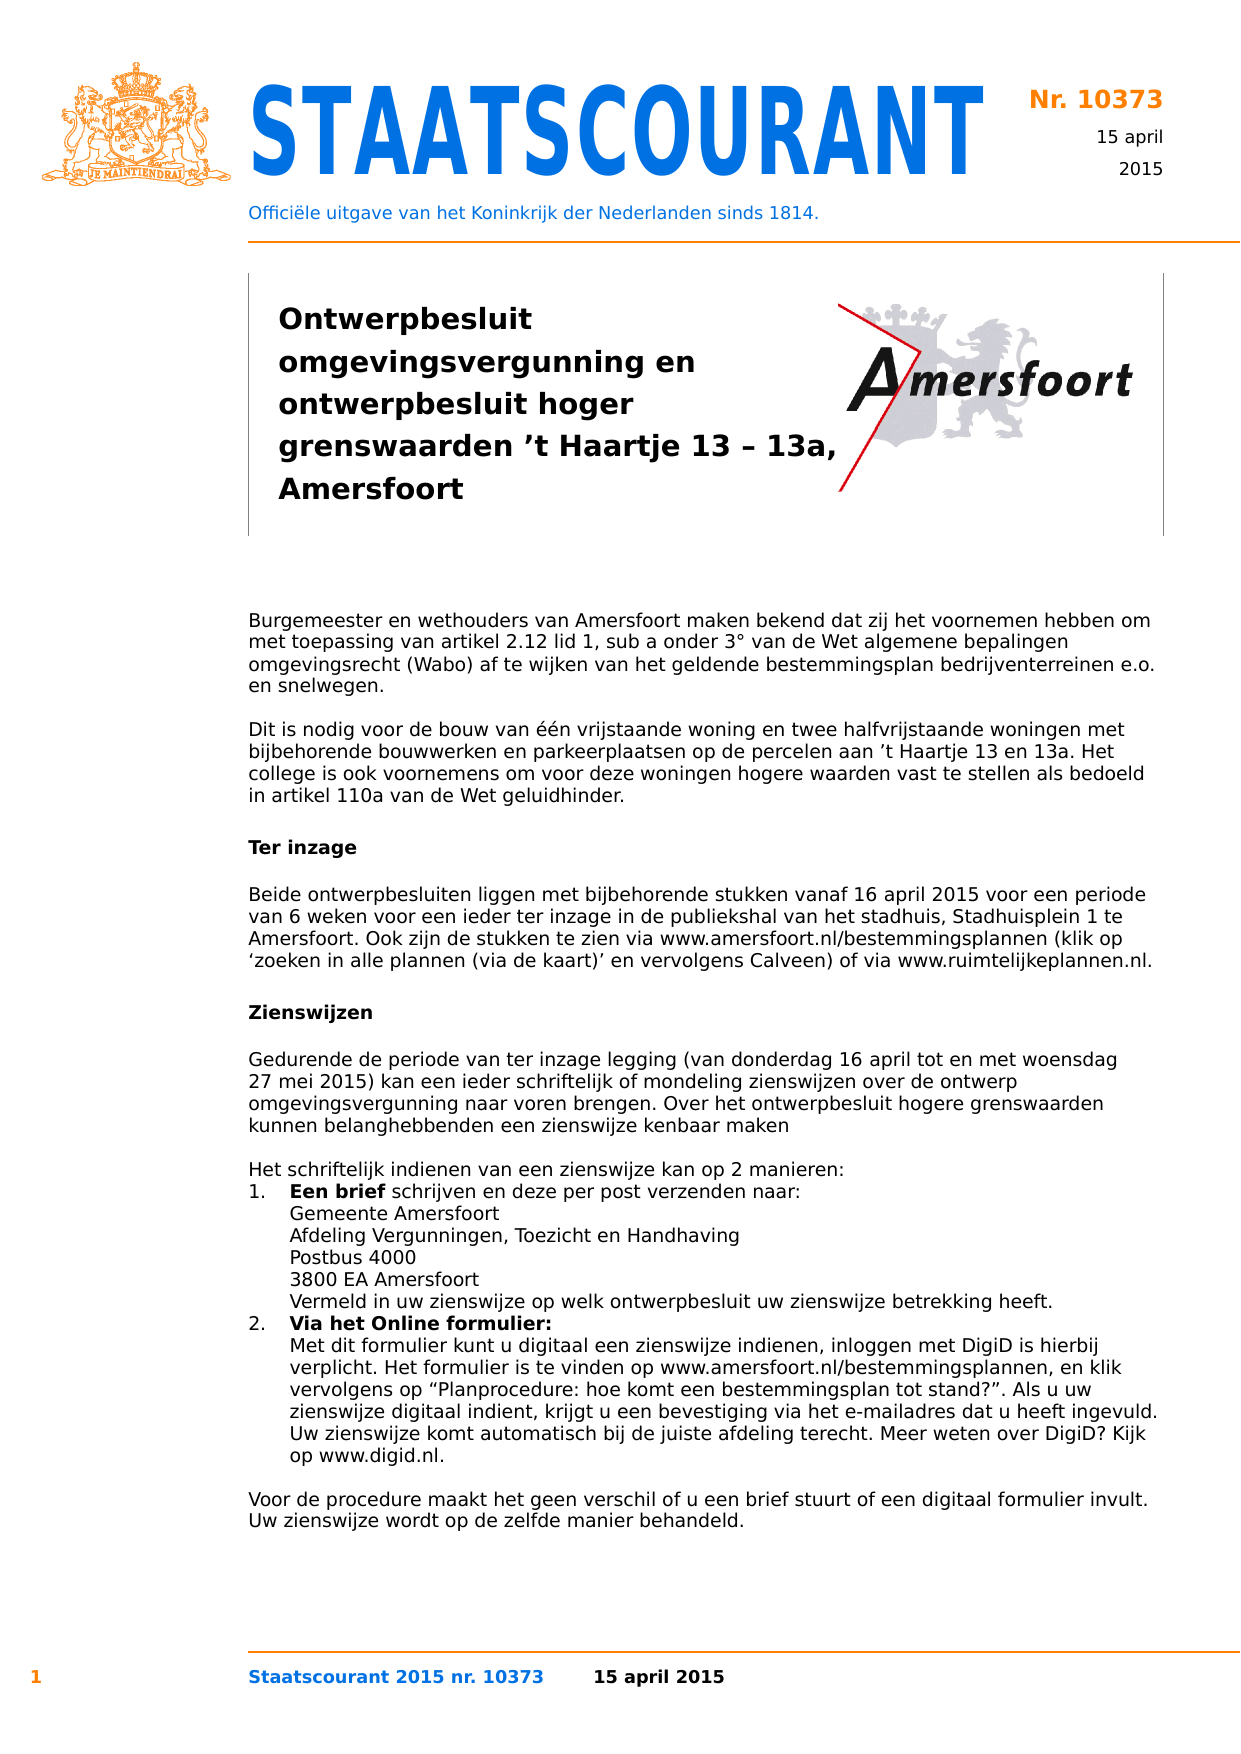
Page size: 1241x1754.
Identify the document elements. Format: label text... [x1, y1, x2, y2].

text Gemeente Amersfoort [289, 1203, 1163, 1225]
text Burgemeester en wethouders van Amersfoort maken bekend dat zij het voornemen hebben om met toepassing van artikel 2.12 lid 1, sub a onder 3° van de Wet algemene bepalingen omgevingsrecht (Wabo) af te wijken van het geldende bestemmingsplan bedrijventerreinen e.o. en snelwegen. [248, 609, 1163, 697]
text Met dit formulier kunt u digitaal een zienswijze indienen, inloggen met DigiD is hierbij verplicht. Het formulier is te vinden op www.amersfoort.nl/bestemmingsplannen, en klik vervolgens op “Planprocedure: hoe komt een bestemmingsplan tot stand?”. Als u uw zienswijze digitaal indient, krijgt u een bevestiging via het e-mailadres dat u heeft ingevuld. Uw zienswijze komt automatisch bij de juiste afdeling terecht. Meer weten over DigiD? Kijk op www.digid.nl. [289, 1335, 1163, 1467]
picture [41, 62, 231, 186]
text 1. Een brief schrijven en deze per post verzenden naar: [248, 1181, 1163, 1203]
text Gedurende de periode van ter inzage legging (van donderdag 16 april tot en met woensdag 27 mei 2015) kan een ieder schriftelijk of mondeling zienswijzen over de ontwerp omgevingsvergunning naar voren brengen. Over het ontwerpbesluit hogere grenswaarden kunnen belanghebbenden een zienswijze kenbaar maken [248, 1049, 1163, 1137]
text Voor de procedure maakt het geen verschil of u een brief stuurt of een digitaal formulier invult. Uw zienswijze wordt op de zelfde manier behandeld. [248, 1488, 1163, 1532]
table_cell 2015 [998, 153, 1240, 203]
text Postbus 4000 [289, 1247, 1163, 1269]
text 2. Via het Online formulier: [248, 1313, 1163, 1335]
subtitle Ter inzage [248, 837, 1163, 859]
table_header STAATSCOURANT [248, 62, 998, 203]
text Afdeling Vergunningen, Toezicht en Handhaving [289, 1225, 1163, 1247]
subtitle Zienswijzen [248, 1002, 1163, 1024]
text Het schriftelijk indienen van een zienswijze kan op 2 manieren: [248, 1159, 1163, 1181]
table_header [25, 62, 248, 241]
text Dit is nodig voor de bouw van één vrijstaande woning en twee halfvrijstaande woningen met bijbehorende bouwwerken en parkeerplaatsen op de percelen aan ’t Haartje 13 en 13a. Het college is ook voornemens om voor deze woningen hogere waarden vast te stellen als bedoeld in artikel 110a van de Wet geluidhinder. [248, 719, 1163, 807]
subtitle Ontwerpbesluit omgevingsvergunning en ontwerpbesluit hoger grenswaarden ’t Haartje 13 – 13a, Amersfoort [249, 273, 1163, 536]
text Vermeld in uw zienswijze op welk ontwerpbesluit uw zienswijze betrekking heeft. [289, 1291, 1163, 1313]
table_header Nr. 10373 [998, 62, 1240, 121]
picture [838, 302, 1134, 492]
table_cell 15 april [998, 121, 1240, 153]
text Beide ontwerpbesluiten liggen met bijbehorende stukken vanaf 16 april 2015 voor een periode van 6 weken voor een ieder ter inzage in de publiekshal van het stadhuis, Stadhuisplein 1 te Amersfoort. Ook zijn de stukken te zien via www.amersfoort.nl/bestemmingsplannen (klik op ‘zoeken in alle plannen (via de kaart)’ en vervolgens Calveen) of via www.ruimtelijkeplannen.nl. [248, 884, 1163, 972]
table_cell Officiële uitgave van het Koninkrijk der Nederlanden sinds 1814. [248, 203, 1240, 241]
text 3800 EA Amersfoort [289, 1269, 1163, 1291]
